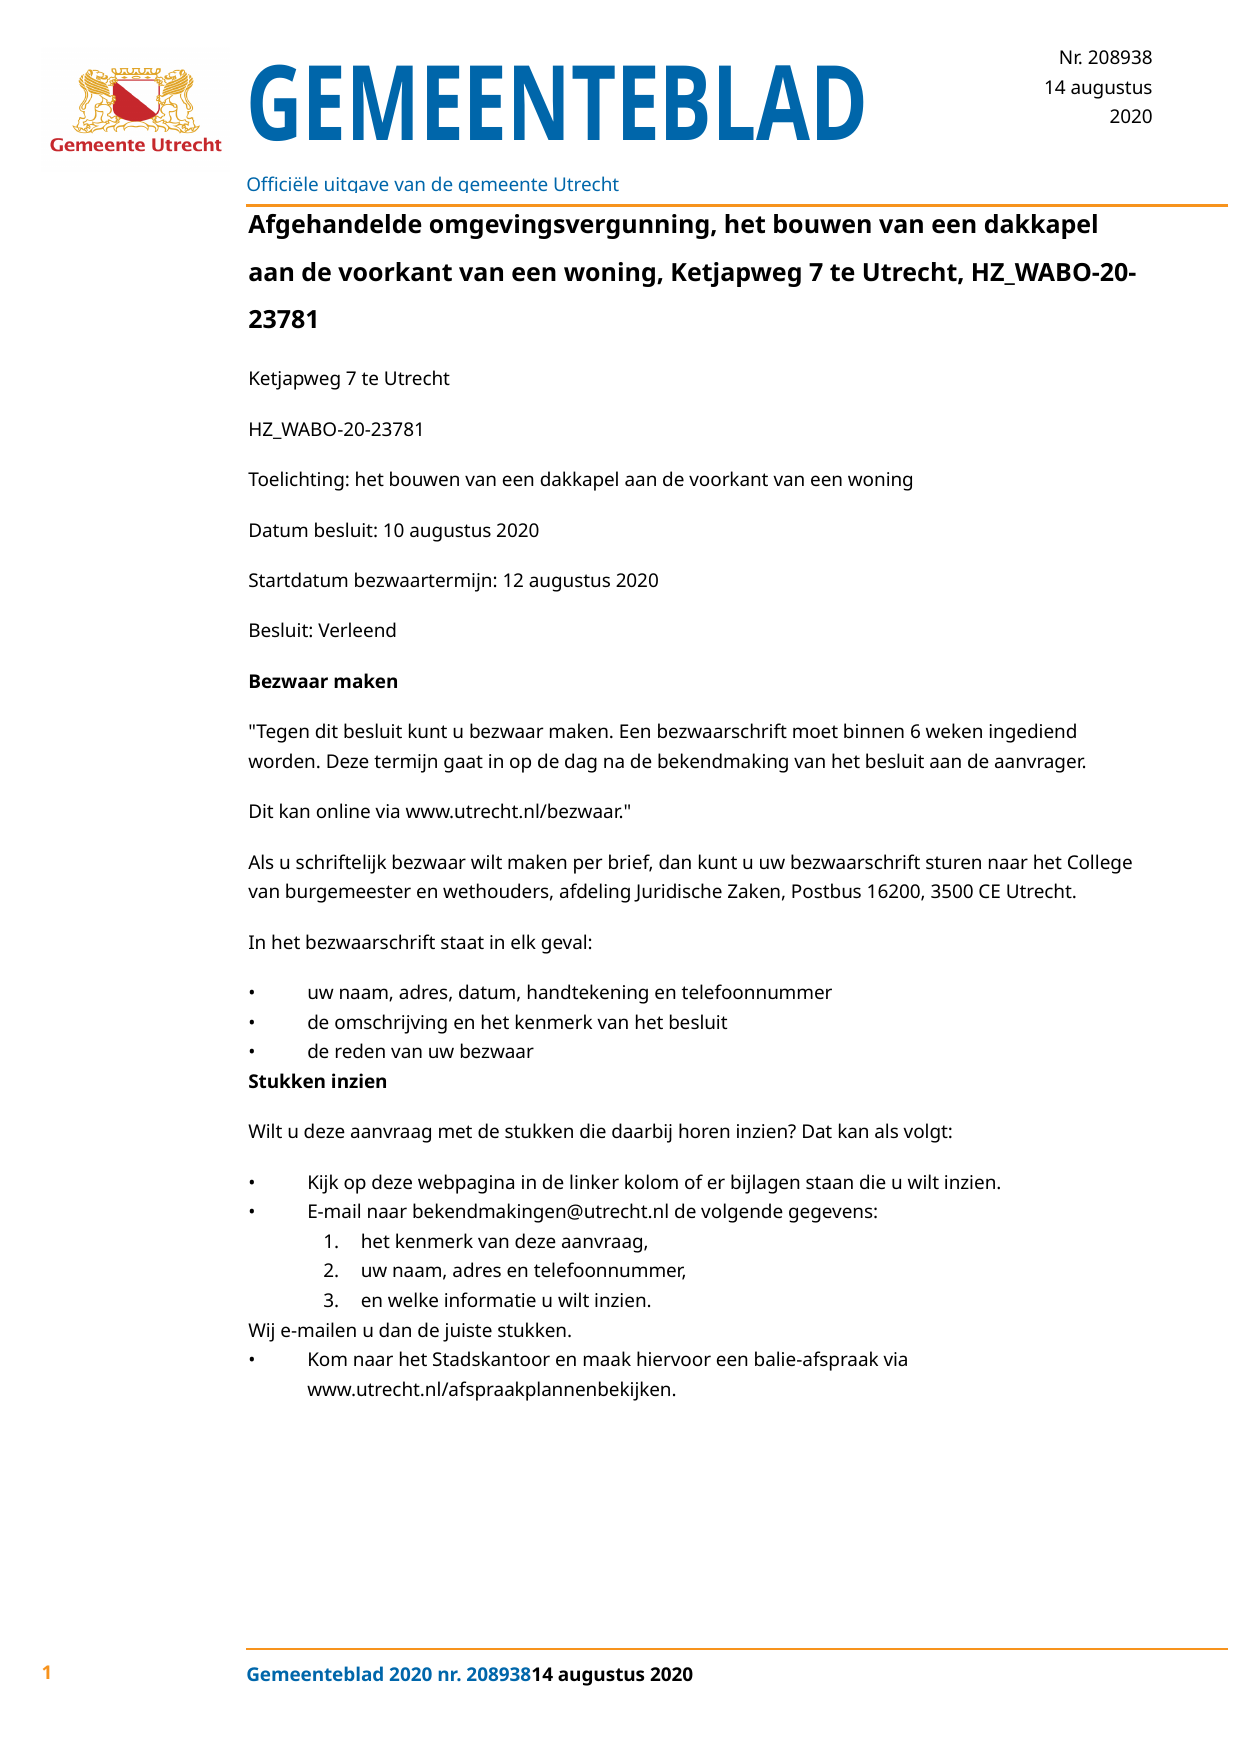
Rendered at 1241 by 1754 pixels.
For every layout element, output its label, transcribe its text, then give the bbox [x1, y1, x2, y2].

text Toelichting: het bouwen van een dakkapel aan de voorkant van een woning [248, 466, 1152, 492]
text Wilt u deze aanvraag met de stukken die daarbij horen inzien? Dat kan als volgt: [248, 1118, 1152, 1144]
text Als u schriftelijk bezwaar wilt maken per brief, dan kunt u uw bezwaarschrift sturen naar het College van burgemeester en wethouders, afdeling Juridische Zaken, Postbus 16200, 3500 CE Utrecht. [248, 849, 1152, 904]
list Kijk op deze webpagina in de linker kolom of er bijlagen staan die u wilt inzien. [248, 1169, 1152, 1194]
list de omschrijving en het kenmerk van het besluit [248, 1009, 1152, 1034]
list uw naam, adres, datum, handtekening en telefoonnummer [248, 979, 1152, 1005]
text Datum besluit: 10 augustus 2020 [248, 517, 1152, 542]
list E-mail naar bekendmakingen@utrecht.nl de volgende gegevens: [248, 1198, 1152, 1224]
text Wij e-mailen u dan de juiste stukken. [248, 1317, 1152, 1342]
list het kenmerk van deze aanvraag, [323, 1228, 1152, 1254]
text In het bezwaarschrift staat in elk geval: [248, 929, 1152, 954]
text HZ_WABO-20-23781 [248, 416, 1152, 442]
text Bezwaar maken [248, 668, 1152, 694]
list Kom naar het Stadskantoor en maak hiervoor een balie-afspraak via www.utrecht.nl/afspraakplannenbekijken. [248, 1346, 1152, 1402]
text Dit kan online via www.utrecht.nl/bezwaar." [248, 798, 1152, 824]
list uw naam, adres en telefoonnummer, [323, 1258, 1152, 1283]
list de reden van uw bezwaar [248, 1038, 1152, 1064]
text "Tegen dit besluit kunt u bezwaar maken. Een bezwaarschrift moet binnen 6 weken ingediend worden. Deze termijn gaat in op de dag na de bekendmaking van het besluit aan de aanvrager. [248, 718, 1152, 774]
text Besluit: Verleend [248, 618, 1152, 643]
picture [41, 47, 231, 172]
text Stukken inzien [248, 1068, 1152, 1094]
text Afgehandelde omgevingsvergunning, het bouwen van een dakkapel aan de voorkant van een woning, Ketjapweg 7 te Utrecht, HZ_WABO-20-23781 [248, 207, 1152, 336]
text Ketjapweg 7 te Utrecht [248, 366, 1152, 391]
list en welke informatie u wilt inzien. [323, 1287, 1152, 1313]
text Startdatum bezwaartermijn: 12 augustus 2020 [248, 567, 1152, 593]
